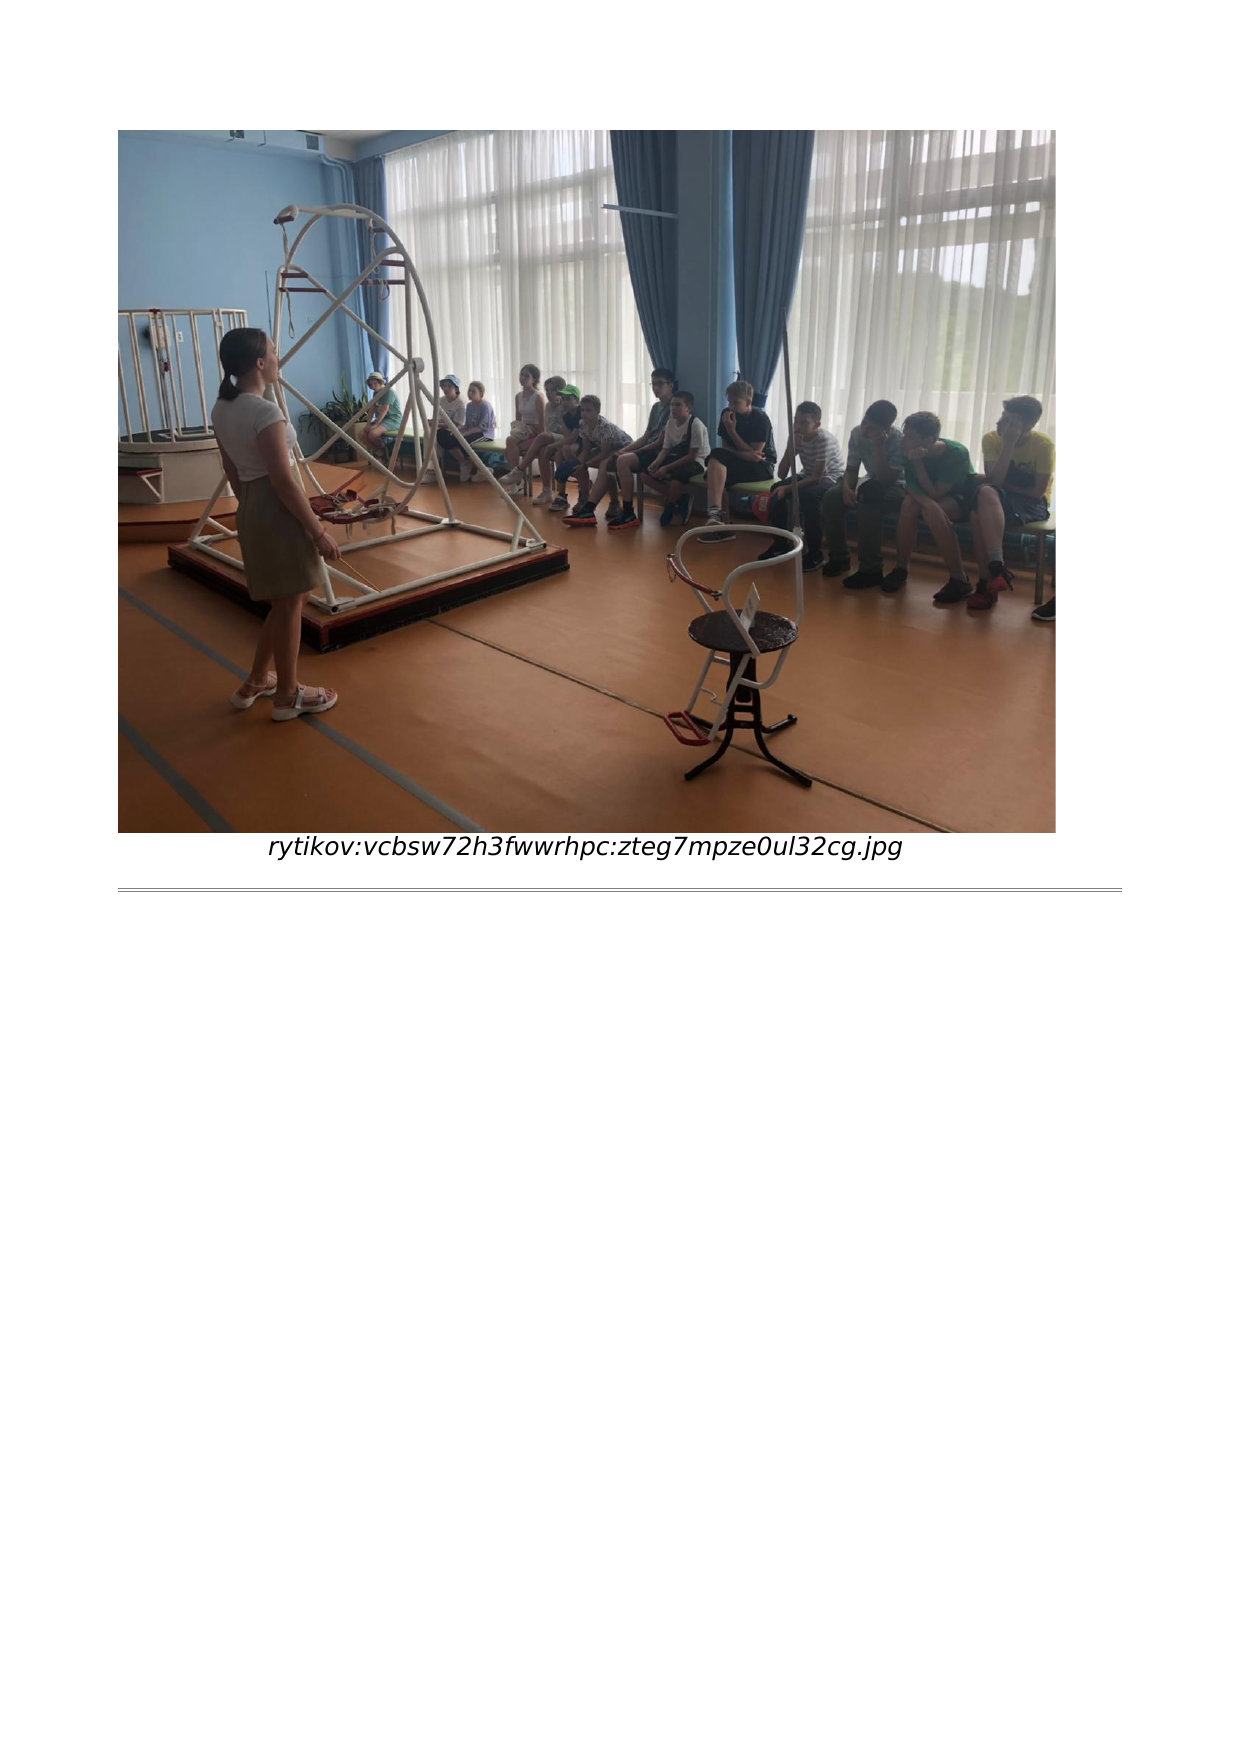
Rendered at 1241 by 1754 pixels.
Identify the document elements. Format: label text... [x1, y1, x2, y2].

text rytikov:vcbsw72h3fwwrhpc:zteg7mpze0ul32cg.jpg [118, 833, 1056, 861]
picture [118, 130, 1056, 833]
